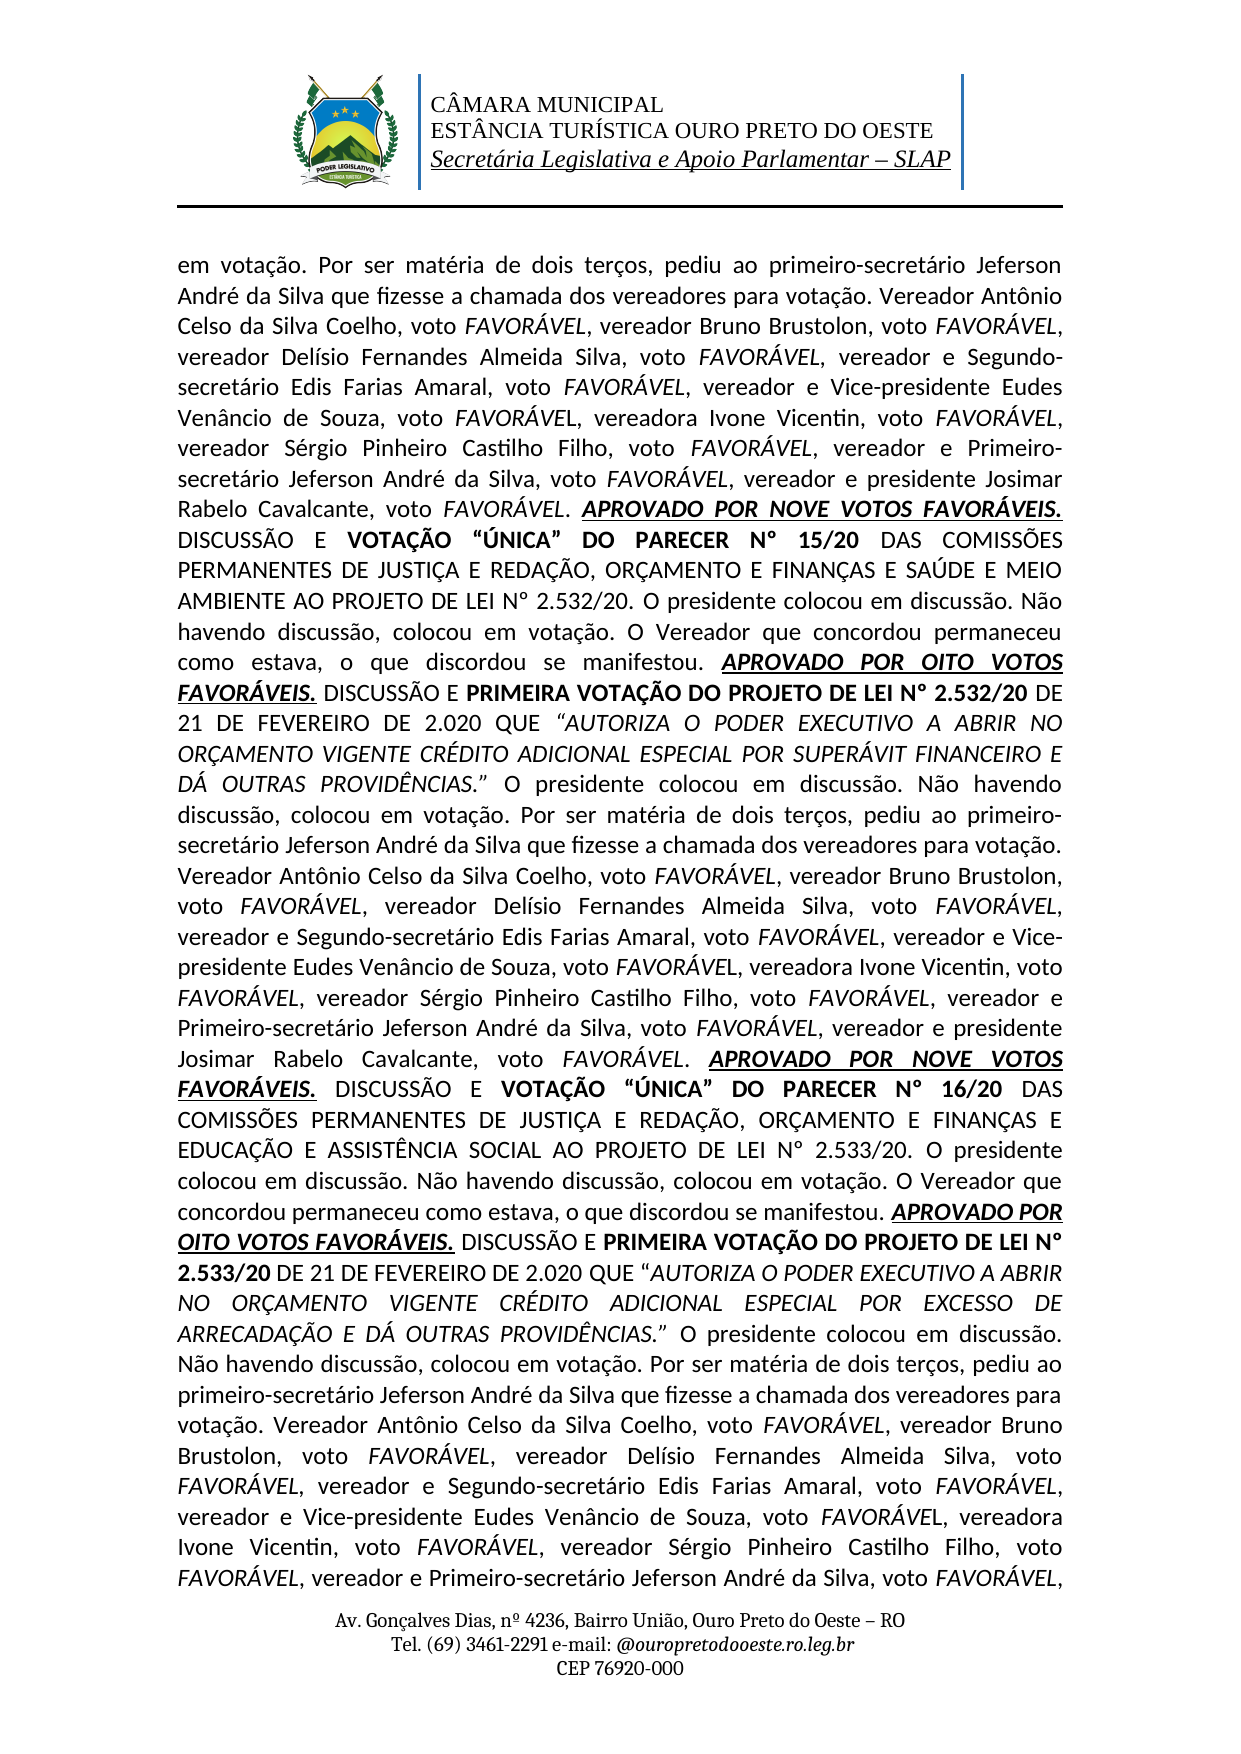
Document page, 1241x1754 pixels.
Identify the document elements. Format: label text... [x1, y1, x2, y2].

text em votação. Por ser matéria de dois terços, pediu ao primeiro-secretário Jeferson André da Silva que fizesse a chamada dos vereadores para votação. Vereador Antônio Celso da Silva Coelho, voto FAVORÁVEL, vereador Bruno Brustolon, voto FAVORÁVEL, vereador Delísio Fernandes Almeida Silva, voto FAVORÁVEL, vereador e Segundo-secretário Edis Farias Amaral, voto FAVORÁVEL, vereador e Vice-presidente Eudes Venâncio de Souza, voto FAVORÁVEL, vereadora Ivone Vicentin, voto FAVORÁVEL, vereador Sérgio Pinheiro Castilho Filho, voto FAVORÁVEL, vereador e Primeiro-secretário Jeferson André da Silva, voto FAVORÁVEL, vereador e presidente Josimar Rabelo Cavalcante, voto FAVORÁVEL. APROVADO POR NOVE VOTOS FAVORÁVEIS. DISCUSSÃO E VOTAÇÃO “ÚNICA” DO PARECER Nº 15/20 DAS COMISSÕES PERMANENTES DE JUSTIÇA E REDAÇÃO, ORÇAMENTO E FINANÇAS E SAÚDE E MEIO AMBIENTE AO PROJETO DE LEI Nº 2.532/20. O presidente colocou em discussão. Não havendo discussão, colocou em votação. O Vereador que concordou permaneceu como estava, o que discordou se manifestou. APROVADO POR OITO VOTOS FAVORÁVEIS. DISCUSSÃO E PRIMEIRA VOTAÇÃO DO PROJETO DE LEI Nº 2.532/20 DE 21 DE FEVEREIRO DE 2.020 QUE “AUTORIZA O PODER EXECUTIVO A ABRIR NO ORÇAMENTO VIGENTE CRÉDITO ADICIONAL ESPECIAL POR SUPERÁVIT FINANCEIRO E DÁ OUTRAS PROVIDÊNCIAS.” O presidente colocou em discussão. Não havendo discussão, colocou em votação. Por ser matéria de dois terços, pediu ao primeiro-secretário Jeferson André da Silva que fizesse a chamada dos vereadores para votação. Vereador Antônio Celso da Silva Coelho, voto FAVORÁVEL, vereador Bruno Brustolon, voto FAVORÁVEL, vereador Delísio Fernandes Almeida Silva, voto FAVORÁVEL, vereador e Segundo-secretário Edis Farias Amaral, voto FAVORÁVEL, vereador e Vice-presidente Eudes Venâncio de Souza, voto FAVORÁVEL, vereadora Ivone Vicentin, voto FAVORÁVEL, vereador Sérgio Pinheiro Castilho Filho, voto FAVORÁVEL, vereador e Primeiro-secretário Jeferson André da Silva, voto FAVORÁVEL, vereador e presidente Josimar Rabelo Cavalcante, voto FAVORÁVEL. APROVADO POR NOVE VOTOS FAVORÁVEIS. DISCUSSÃO E VOTAÇÃO “ÚNICA” DO PARECER Nº 16/20 DAS COMISSÕES PERMANENTES DE JUSTIÇA E REDAÇÃO, ORÇAMENTO E FINANÇAS E EDUCAÇÃO E ASSISTÊNCIA SOCIAL AO PROJETO DE LEI Nº 2.533/20. O presidente colocou em discussão. Não havendo discussão, colocou em votação. O Vereador que concordou permaneceu como estava, o que discordou se manifestou. APROVADO POR OITO VOTOS FAVORÁVEIS. DISCUSSÃO E PRIMEIRA VOTAÇÃO DO PROJETO DE LEI Nº 2.533/20 DE 21 DE FEVEREIRO DE 2.020 QUE “AUTORIZA O PODER EXECUTIVO A ABRIR NO ORÇAMENTO VIGENTE CRÉDITO ADICIONAL ESPECIAL POR EXCESSO DE ARRECADAÇÃO E DÁ OUTRAS PROVIDÊNCIAS.” O presidente colocou em discussão. Não havendo discussão, colocou em votação. Por ser matéria de dois terços, pediu ao primeiro-secretário Jeferson André da Silva que fizesse a chamada dos vereadores para votação. Vereador Antônio Celso da Silva Coelho, voto FAVORÁVEL, vereador Bruno Brustolon, voto FAVORÁVEL, vereador Delísio Fernandes Almeida Silva, voto FAVORÁVEL, vereador e Segundo-secretário Edis Farias Amaral, voto FAVORÁVEL, vereador e Vice-presidente Eudes Venâncio de Souza, voto FAVORÁVEL, vereadora Ivone Vicentin, voto FAVORÁVEL, vereador Sérgio Pinheiro Castilho Filho, voto FAVORÁVEL, vereador e Primeiro-secretário Jeferson André da Silva, voto FAVORÁVEL, [177, 249, 1063, 1592]
picture [283, 73, 408, 191]
